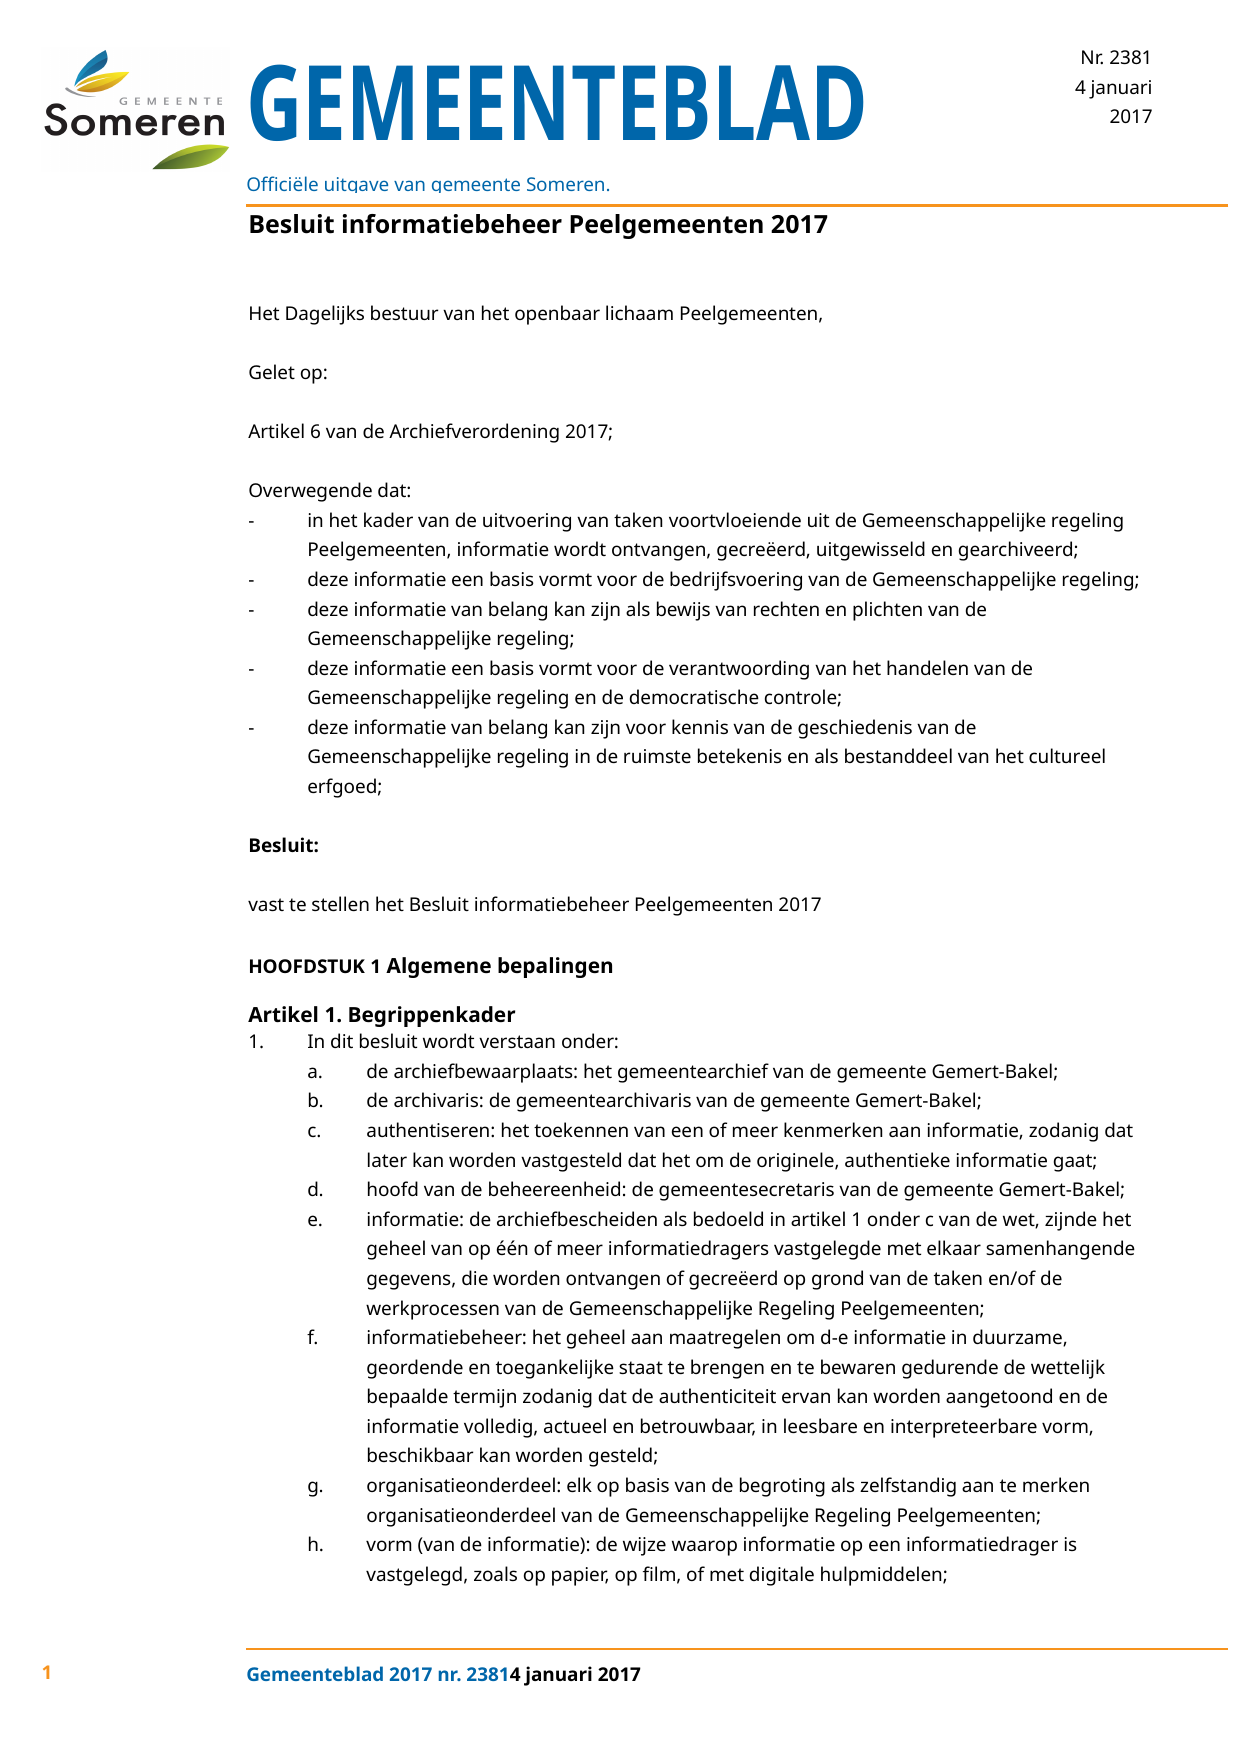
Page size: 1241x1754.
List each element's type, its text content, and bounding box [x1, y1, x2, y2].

text Artikel 6 van de Archiefverordening 2017; [248, 418, 1152, 444]
text Besluit informatiebeheer Peelgemeenten 2017 [248, 207, 1152, 241]
list deze informatie van belang kan zijn voor kennis van de geschiedenis van de Gemeenschappelijke regeling in de ruimste betekenis en als bestanddeel van het cultureel erfgoed; [248, 714, 1152, 799]
list informatie: de archiefbescheiden als bedoeld in artikel 1 onder c van de wet, zijnde het geheel van op één of meer informatiedragers vastgelegde met elkaar samenhangende gegevens, die worden ontvangen of gecreëerd op grond van de taken en/of de werkprocessen van de Gemeenschappelijke Regeling Peelgemeenten; [307, 1206, 1152, 1320]
list organisatieonderdeel: elk op basis van de begroting als zelfstandig aan te merken organisatieonderdeel van de Gemeenschappelijke Regeling Peelgemeenten; [307, 1472, 1152, 1527]
list in het kader van de uitvoering van taken voortvloeiende uit de Gemeenschappelijke regeling Peelgemeenten, informatie wordt ontvangen, gecreëerd, uitgewisseld en gearchiveerd; [248, 507, 1152, 562]
text vast te stellen het Besluit informatiebeheer Peelgemeenten 2017 [248, 892, 1152, 917]
text Besluit: [248, 832, 1152, 858]
text HOOFDSTUK 1 Algemene bepalingen [248, 951, 1152, 979]
list hoofd van de beheereenheid: de gemeentesecretaris van de gemeente Gemert-Bakel; [307, 1176, 1152, 1202]
list authentiseren: het toekennen van een of meer kenmerken aan informatie, zodanig dat later kan worden vastgesteld dat het om de originele, authentieke informatie gaat; [307, 1117, 1152, 1172]
list informatiebeheer: het geheel aan maatregelen om d-e informatie in duurzame, geordende en toegankelijke staat te brengen en te bewaren gedurende de wettelijk bepaalde termijn zodanig dat de authenticiteit ervan kan worden aangetoond en de informatie volledig, actueel en betrouwbaar, in leesbare en interpreteerbare vorm, beschikbaar kan worden gesteld; [307, 1324, 1152, 1468]
text Gelet op: [248, 359, 1152, 385]
list deze informatie een basis vormt voor de bedrijfsvoering van de Gemeenschappelijke regeling; [248, 566, 1152, 592]
text Overwegende dat: [248, 477, 1152, 503]
list deze informatie een basis vormt voor de verantwoording van het handelen van de Gemeenschappelijke regeling en de democratische controle; [248, 655, 1152, 710]
list de archiefbewaarplaats: het gemeentearchief van de gemeente Gemert-Bakel; [307, 1058, 1152, 1084]
text Artikel 1. Begrippenkader [248, 1000, 1152, 1028]
list de archivaris: de gemeentearchivaris van de gemeente Gemert-Bakel; [307, 1088, 1152, 1113]
picture [41, 47, 231, 172]
list vorm (van de informatie): de wijze waarop informatie op een informatiedrager is vastgelegd, zoals op papier, op film, of met digitale hulpmiddelen; [307, 1531, 1152, 1587]
list In dit besluit wordt verstaan onder: [248, 1028, 1152, 1054]
text Het Dagelijks bestuur van het openbaar lichaam Peelgemeenten, [248, 300, 1152, 326]
list deze informatie van belang kan zijn als bewijs van rechten en plichten van de Gemeenschappelijke regeling; [248, 596, 1152, 651]
